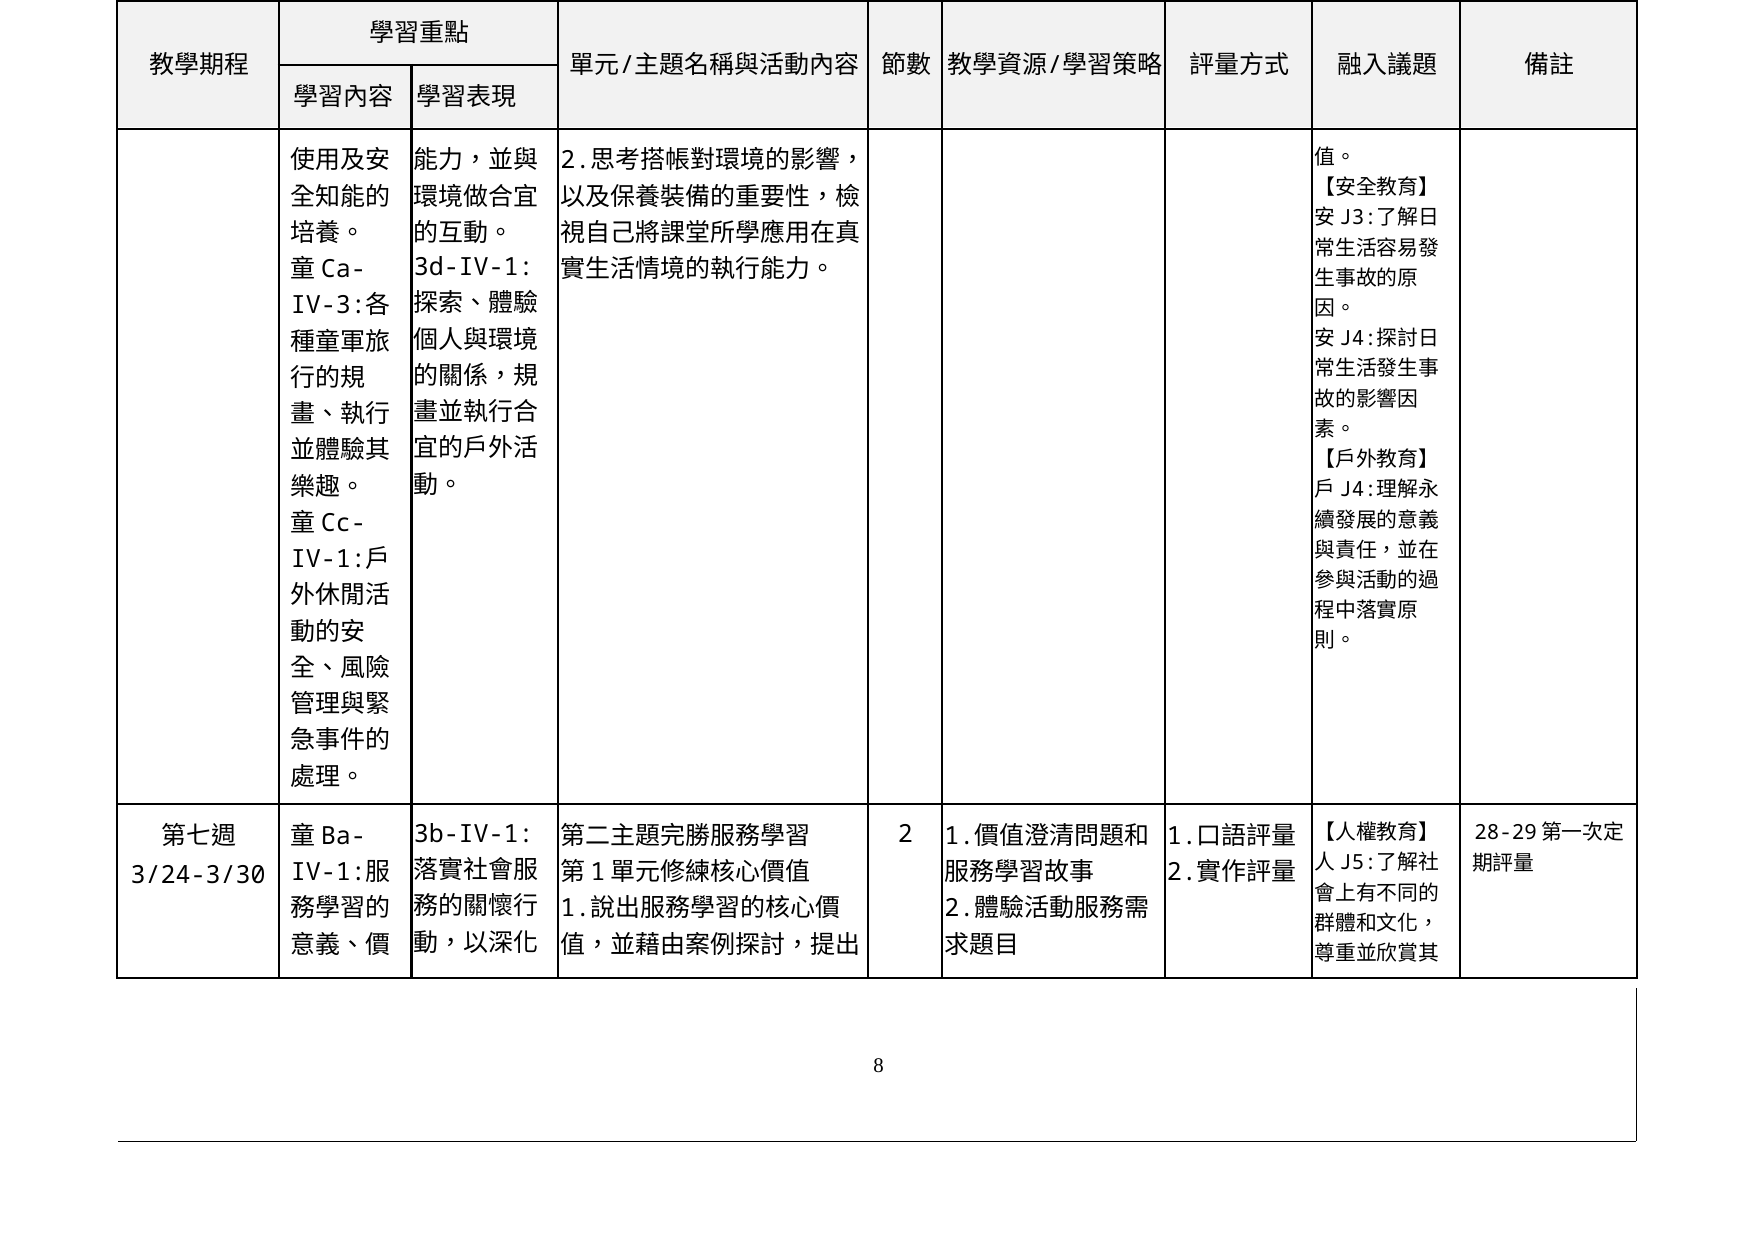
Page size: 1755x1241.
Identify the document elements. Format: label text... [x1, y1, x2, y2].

table_cell 童Ba-IV-1:服務學習的意義、價 [280, 805, 410, 977]
table_cell 1.口語評量 2.實作評量 [1166, 805, 1311, 977]
table_cell 2.思考搭帳對環境的影響，以及保養裝備的重要性，檢視自己將課堂所學應用在真實生活情境的執行能力。 [559, 130, 867, 803]
table_cell [118, 130, 278, 803]
table_cell 【人權教育】 人J5:了解社會上有不同的群體和文化，尊重並欣賞其 [1313, 805, 1459, 977]
table_cell 3b-IV-1:落實社會服務的關懷行動，以深化 [413, 805, 557, 977]
table_cell 學習表現 [413, 66, 557, 127]
table_cell [1166, 130, 1311, 803]
table_cell 1.價值澄清問題和服務學習故事 2.體驗活動服務需求題目 [943, 805, 1164, 977]
table_cell 使用及安全知能的培養。 童Ca-IV-3:各種童軍旅行的規畫、執行並體驗其樂趣。 童Cc-IV-1:戶外休閒活動的安全、風險管理與緊急事件的處理。 [280, 130, 410, 803]
table_header 教學期程 [118, 2, 278, 127]
table_cell [943, 130, 1164, 803]
table_cell 第七週 3/24-3/30 [118, 805, 278, 977]
table_cell 值。 【安全教育】 安J3:了解日常生活容易發生事故的原因。 安J4:探討日常生活發生事故的影響因素。 【戶外教育】 戶J4:理解永續發展的意義與責任，並在參與活動的過程中落實原則。 [1313, 130, 1459, 803]
table_header 教學資源/學習策略 [943, 2, 1164, 127]
table_header 融入議題 [1313, 2, 1459, 127]
table_header 節數 [869, 2, 941, 127]
table_cell 第二主題完勝服務學習 第1單元修練核心價值 1.說出服務學習的核心價值，並藉由案例探討，提出 [559, 805, 867, 977]
table_header 學習重點 [280, 2, 557, 64]
table_cell 2 [869, 805, 941, 977]
table_cell 能力，並與環境做合宜的互動。 3d-IV-1:探索、體驗個人與環境的關係，規畫並執行合宜的戶外活動。 [413, 130, 557, 803]
table_cell 28-29第一次定期評量 [1461, 805, 1636, 977]
table_header 單元/主題名稱與活動內容 [559, 2, 867, 127]
table_cell [869, 130, 941, 803]
table_cell [1461, 130, 1636, 803]
table_header 備註 [1461, 2, 1636, 127]
table_cell 學習內容 [280, 66, 410, 127]
table_header 評量方式 [1166, 2, 1311, 127]
